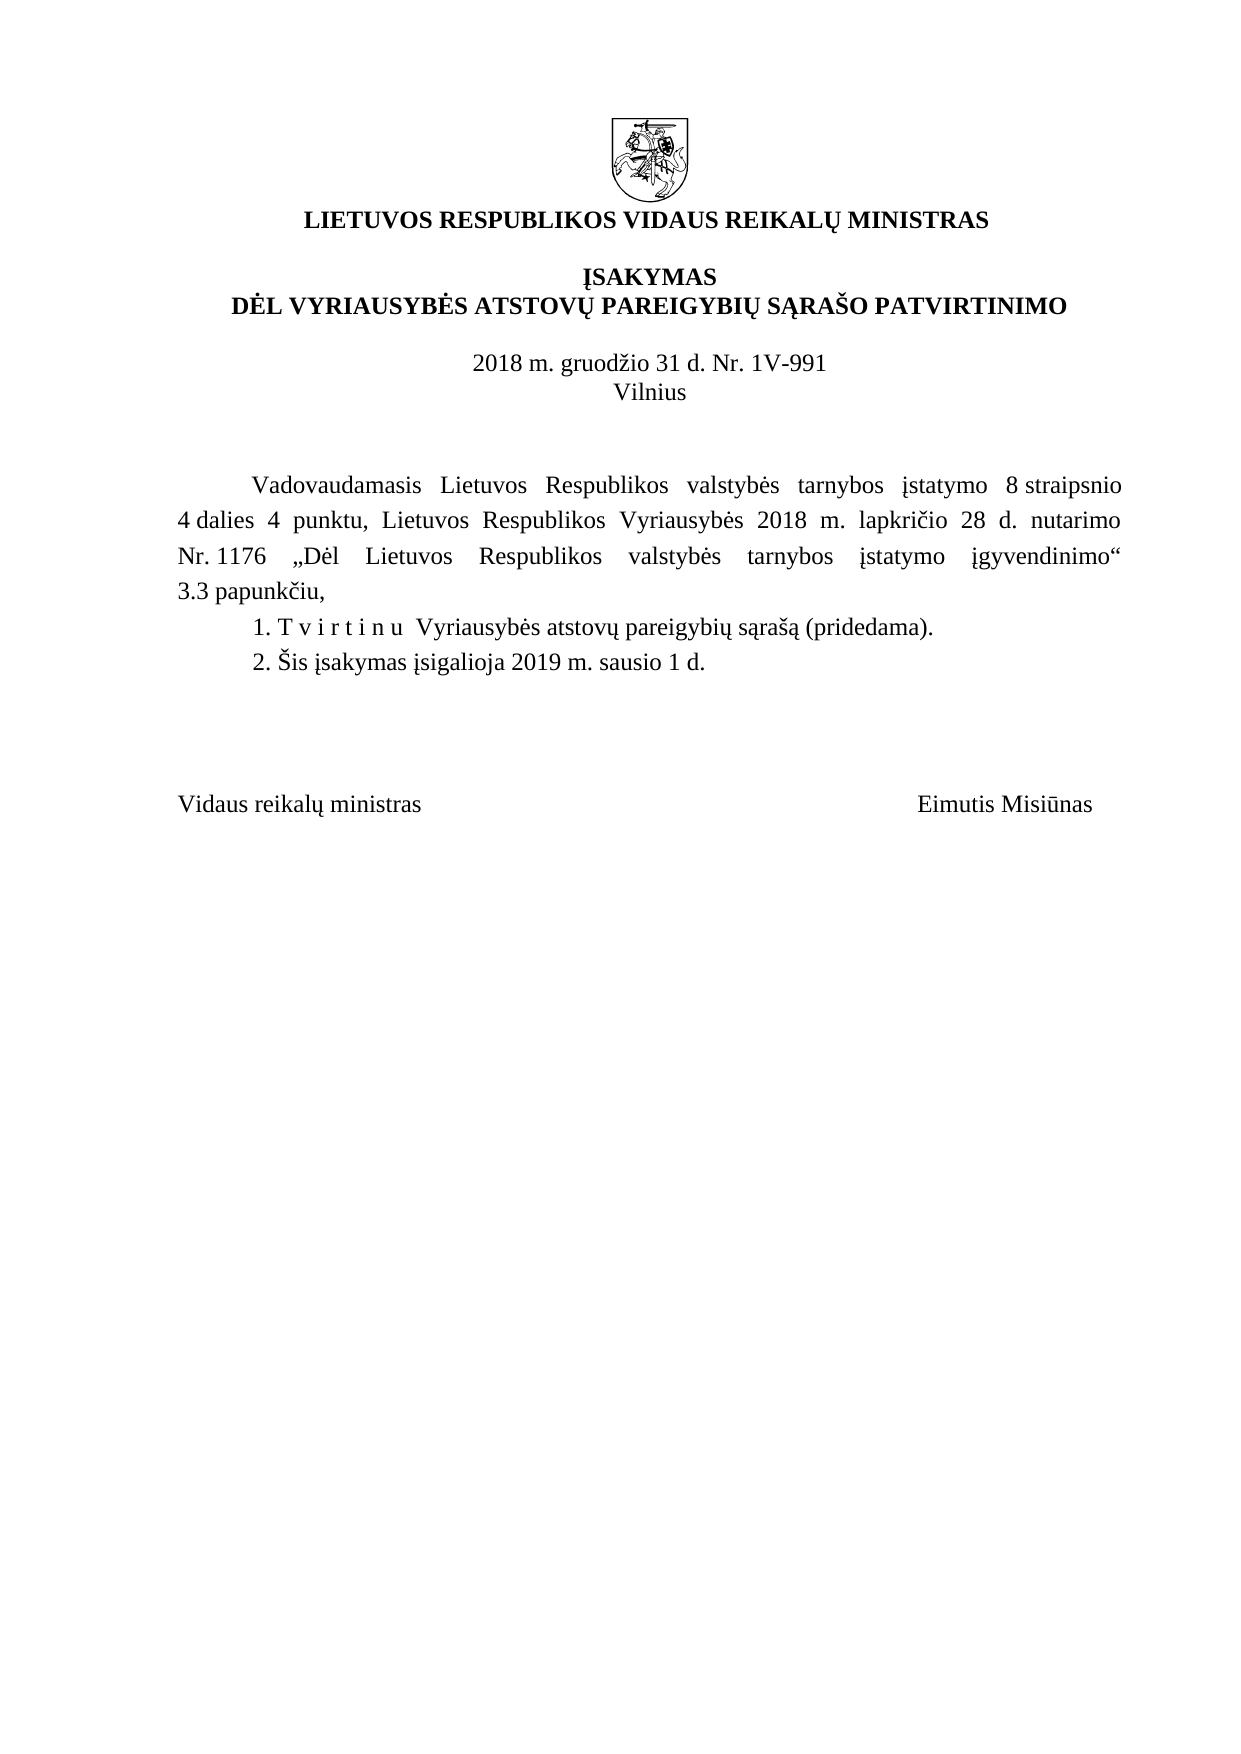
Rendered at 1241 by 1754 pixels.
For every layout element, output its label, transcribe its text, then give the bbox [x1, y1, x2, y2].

text Vidaus reikalų ministras Eimutis Misiūnas [177, 782, 1122, 818]
text 2. Šis įsakymas įsigalioja 2019 m. sausio 1 d. [177, 641, 1122, 676]
text Vadovaudamasis Lietuvos Respublikos valstybės tarnybos įstatymo 8 straipsnio 4 dalies 4 punktu, Lietuvos Respublikos Vyriausybės 2018 m. lapkričio 28 d. nutarimo Nr. 1176 „Dėl Lietuvos Respublikos valstybės tarnybos įstatymo įgyvendinimo“ 3.3 papunkčiu, [177, 463, 1122, 605]
text 2018 m. gruodžio 31 d. Nr. 1V-991 [177, 348, 1122, 377]
text LIETUVOS RESPUBLIKOS VIDAUS REIKALŲ MINISTRAS [177, 202, 1122, 233]
text Vilnius [177, 377, 1122, 406]
text 1. T v i r t i n u Vyriausybės atstovų pareigybių sąrašą (pridedama). [177, 605, 1122, 641]
text DĖL VYRIAUSYBĖS ATSTOVŲ PAREIGYBIŲ SĄRAŠO PATVIRTINIMO [177, 291, 1122, 320]
text ĮSAKYMAS [177, 262, 1122, 291]
